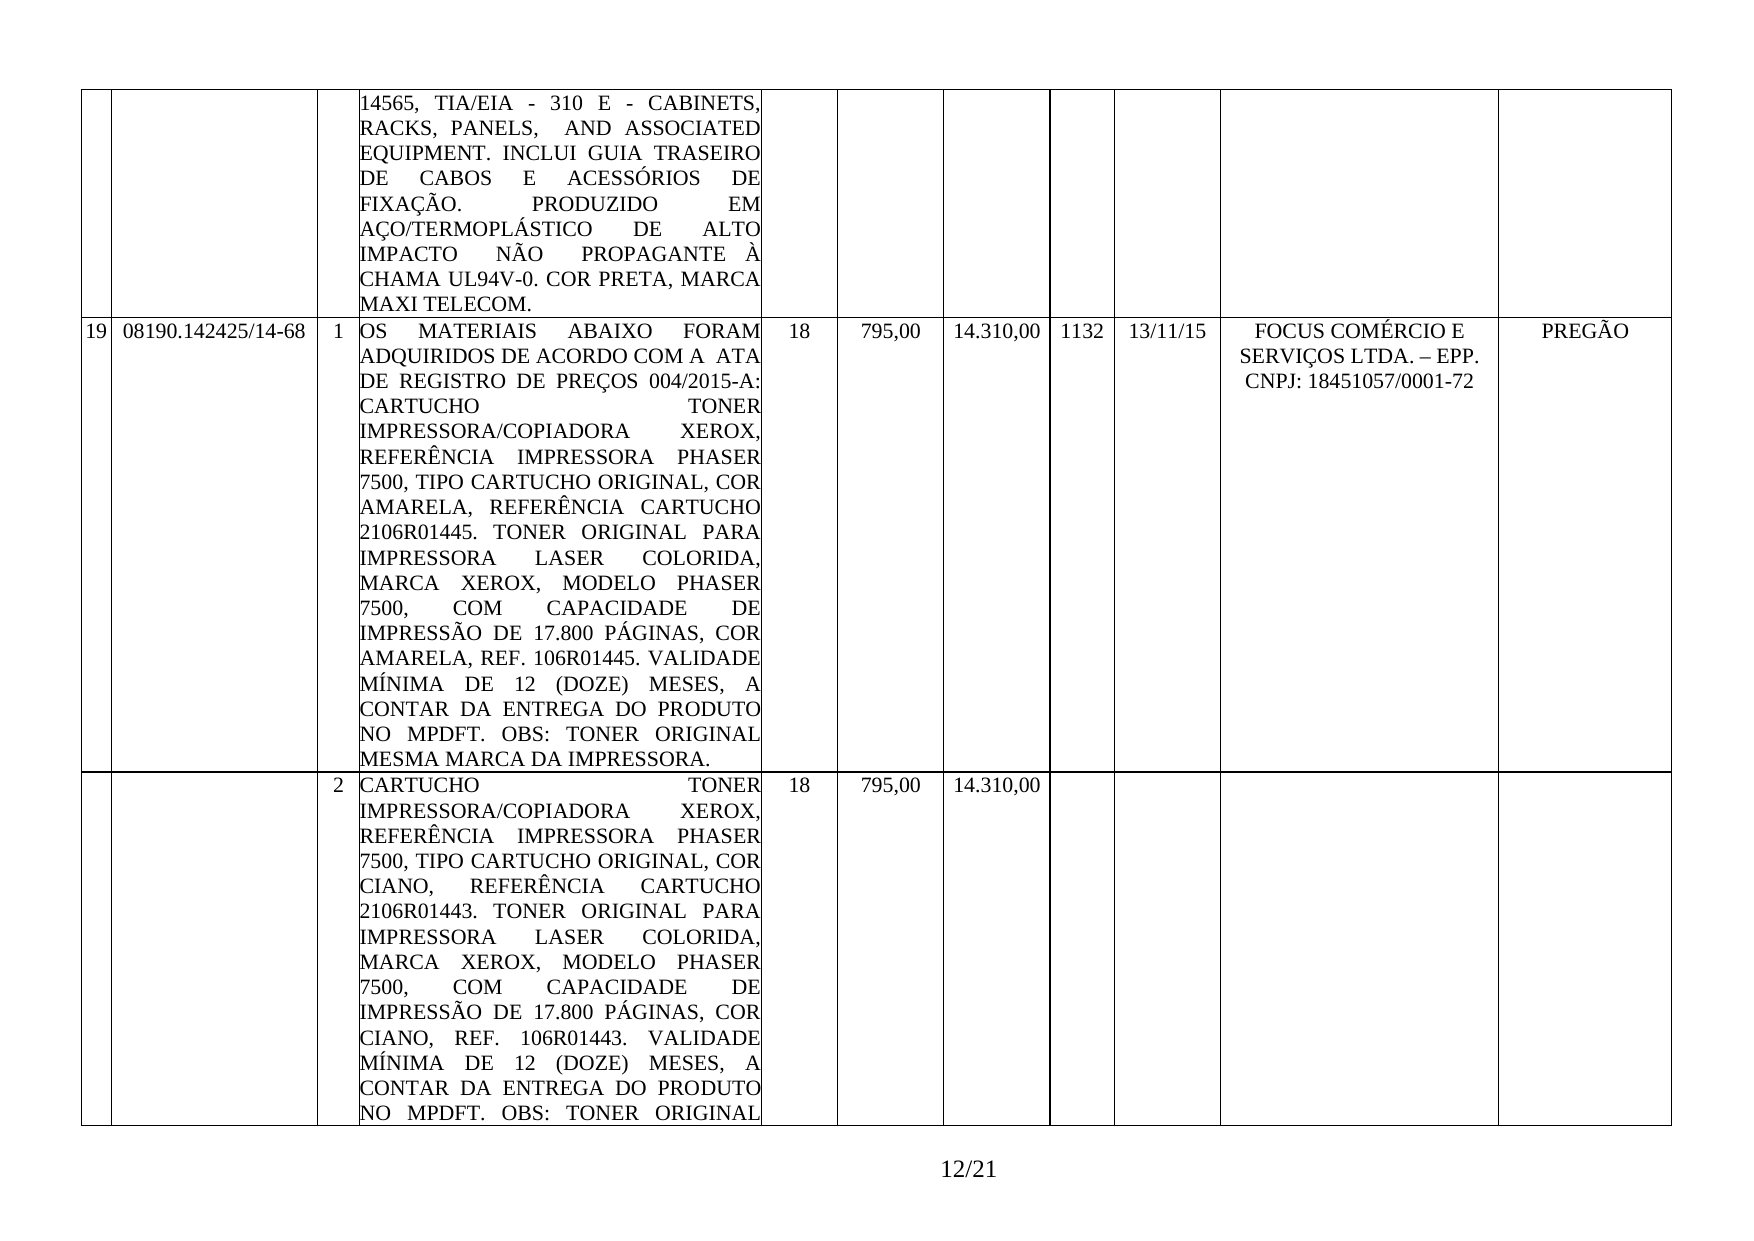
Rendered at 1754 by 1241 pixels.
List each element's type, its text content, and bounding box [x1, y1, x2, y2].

table_cell [82, 773, 111, 1125]
table_cell CARTUCHO TONER IMPRESSORA/COPIADORA XEROX, REFERÊNCIA IMPRESSORA PHASER 7500, TIPO CARTUCHO ORIGINAL, COR CIANO, REFERÊNCIA CARTUCHO 2106R01443. TONER ORIGINAL PARA IMPRESSORA LASER COLORIDA, MARCA XEROX, MODELO PHASER 7500, COM CAPACIDADE DE IMPRESSÃO DE 17.800 PÁGINAS, COR CIANO, REF. 106R01443. VALIDADE MÍNIMA DE 12 (DOZE) MESES, A CONTAR DA ENTREGA DO PRODUTO NO MPDFT. OBS: TONER ORIGINAL [360, 773, 761, 1125]
table_cell [112, 90, 317, 317]
table_cell 2 [318, 773, 359, 1125]
table_cell [1499, 90, 1671, 317]
table_cell [1221, 773, 1498, 1125]
table_cell PREGÃO [1499, 318, 1671, 771]
table_cell 08190.142425/14-68 [112, 318, 317, 771]
table_cell [944, 90, 1049, 317]
table_cell 13/11/15 [1115, 318, 1220, 771]
table_cell [762, 90, 837, 317]
table_cell [112, 773, 317, 1125]
table_cell [1051, 90, 1114, 317]
table_cell 14.310,00 [944, 318, 1049, 771]
table_cell 18 [762, 773, 837, 1125]
table_cell [1115, 773, 1220, 1125]
table_cell [838, 90, 943, 317]
table_cell [318, 90, 359, 317]
table_cell [1221, 90, 1498, 317]
table_cell [1115, 90, 1220, 317]
table_cell 795,00 [838, 318, 943, 771]
table_cell [1499, 773, 1671, 1125]
table_cell 795,00 [838, 773, 943, 1125]
table_cell [82, 90, 111, 317]
table_cell 19 [82, 318, 111, 771]
table_cell 14.310,00 [944, 773, 1049, 1125]
table_cell 1132 [1051, 318, 1114, 771]
table_cell 14565, TIA/EIA - 310 E - CABINETS, RACKS, PANELS, AND ASSOCIATED EQUIPMENT. INCLUI GUIA TRASEIRO DE CABOS E ACESSÓRIOS DE FIXAÇÃO. PRODUZIDO EM AÇO/TERMOPLÁSTICO DE ALTO IMPACTO NÃO PROPAGANTE À CHAMA UL94V-0. COR PRETA, MARCA MAXI TELECOM. [360, 90, 761, 317]
table_cell [1051, 773, 1114, 1125]
table_cell FOCUS COMÉRCIO E SERVIÇOS LTDA. – EPP. CNPJ: 18451057/0001-72 [1221, 318, 1498, 771]
table_cell 18 [762, 318, 837, 771]
table_cell OS MATERIAIS ABAIXO FORAM ADQUIRIDOS DE ACORDO COM A ATA DE REGISTRO DE PREÇOS 004/2015-A: CARTUCHO TONER IMPRESSORA/COPIADORA XEROX, REFERÊNCIA IMPRESSORA PHASER 7500, TIPO CARTUCHO ORIGINAL, COR AMARELA, REFERÊNCIA CARTUCHO 2106R01445. TONER ORIGINAL PARA IMPRESSORA LASER COLORIDA, MARCA XEROX, MODELO PHASER 7500, COM CAPACIDADE DE IMPRESSÃO DE 17.800 PÁGINAS, COR AMARELA, REF. 106R01445. VALIDADE MÍNIMA DE 12 (DOZE) MESES, A CONTAR DA ENTREGA DO PRODUTO NO MPDFT. OBS: TONER ORIGINAL MESMA MARCA DA IMPRESSORA. [360, 318, 761, 771]
table_cell 1 [318, 318, 359, 771]
